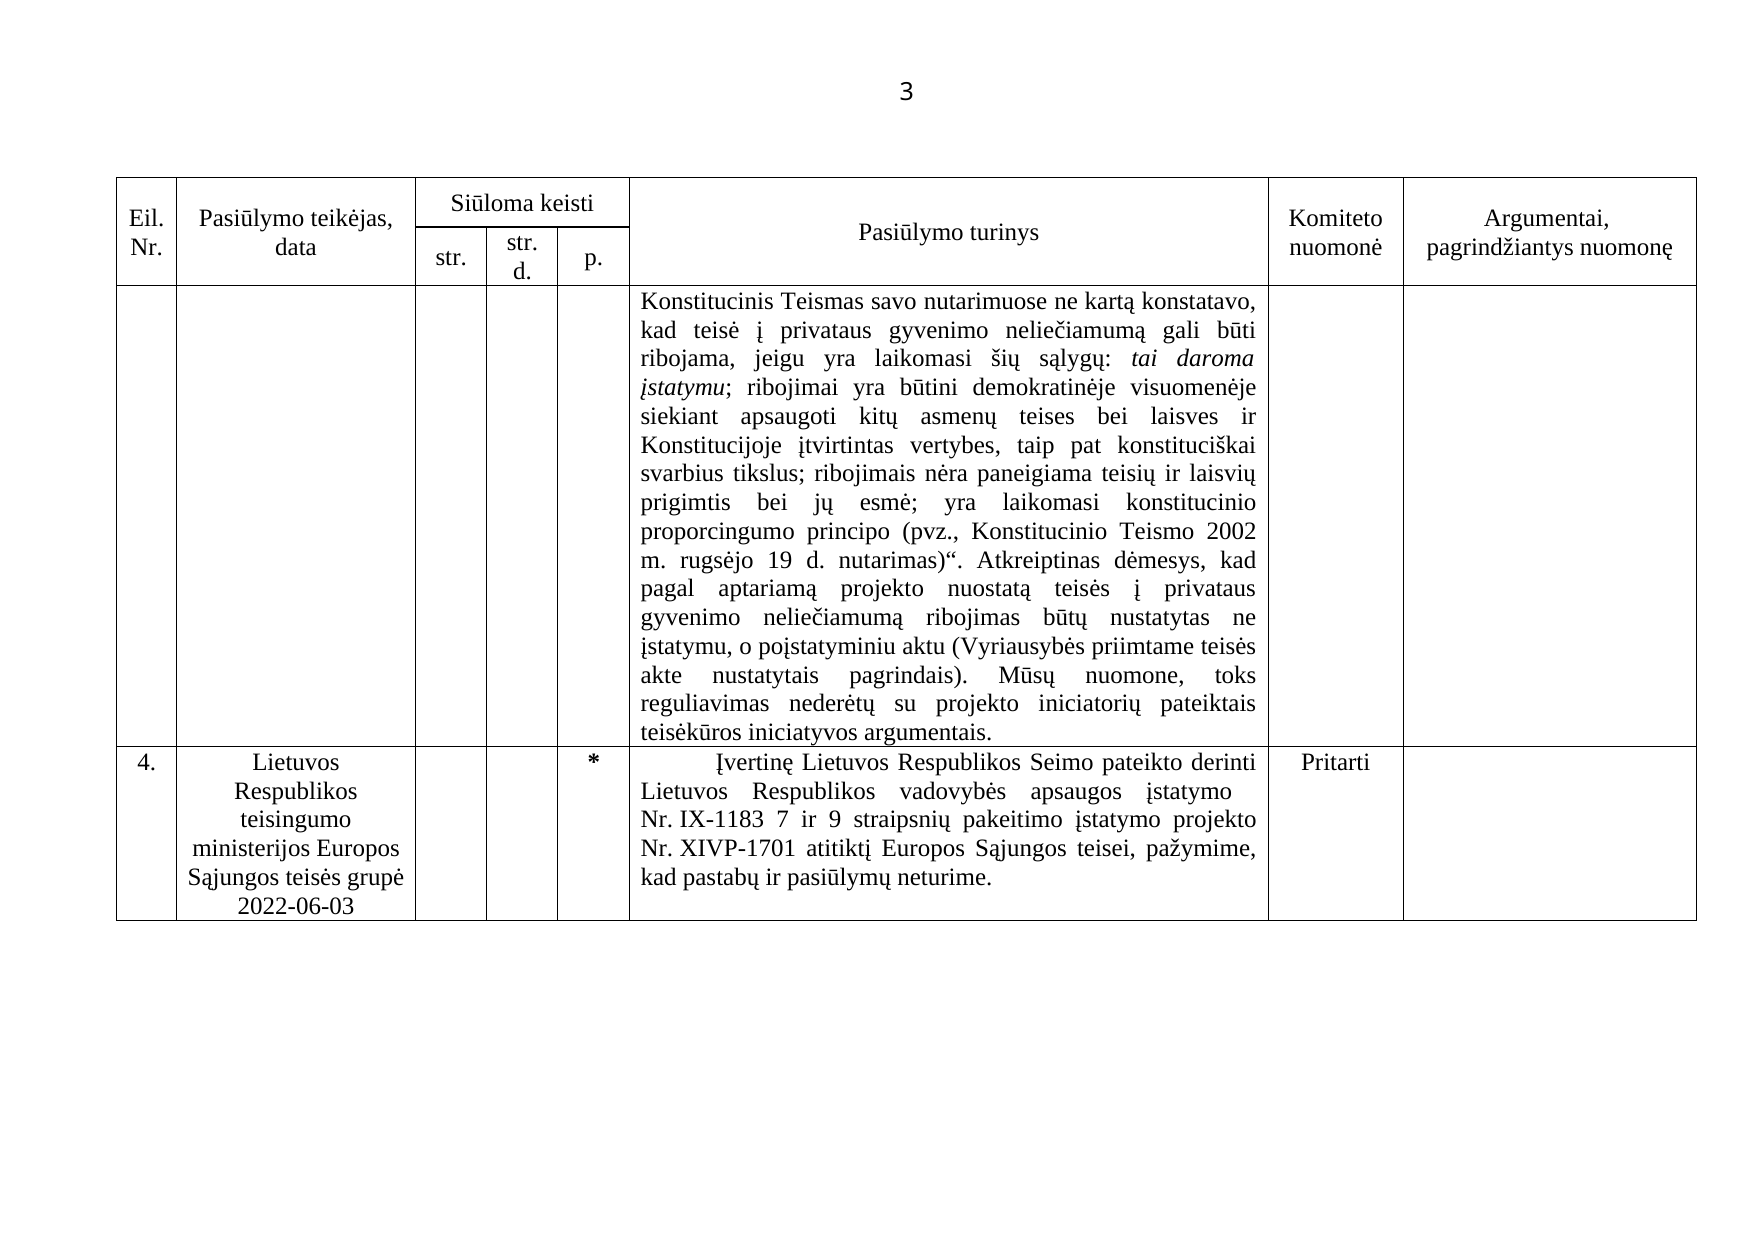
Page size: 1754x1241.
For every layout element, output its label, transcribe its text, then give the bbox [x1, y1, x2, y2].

table_cell [177, 286, 415, 746]
table_cell p. [558, 228, 629, 285]
table_cell [416, 747, 486, 919]
table_cell [487, 747, 557, 919]
table_cell [1404, 747, 1696, 919]
table_cell Pritarti [1269, 747, 1403, 919]
table_cell 4. [117, 747, 176, 919]
table_header Pasiūlymo turinys [630, 178, 1268, 285]
table_header Komiteto nuomonė [1269, 178, 1403, 285]
table_cell str. d. [487, 228, 557, 285]
table_cell [1404, 286, 1696, 746]
table_cell [487, 286, 557, 746]
table_cell * [558, 747, 629, 919]
table_cell [558, 286, 629, 746]
table_cell [1269, 286, 1403, 746]
table_header Argumentai, pagrindžiantys nuomonę [1404, 178, 1696, 285]
table_header Siūloma keisti [416, 178, 629, 226]
table_cell [416, 286, 486, 746]
table_cell Lietuvos Respublikos teisingumo ministerijos Europos Sąjungos teisės grupė 2022-06-03 [177, 747, 415, 919]
table_cell str. [416, 228, 486, 285]
table_cell Įvertinę Lietuvos Respublikos Seimo pateikto derinti Lietuvos Respublikos vadovybės apsaugos įstatymo Nr. IX-1183 7 ir 9 straipsnių pakeitimo įstatymo projekto Nr. XIVP-1701 atitiktį Europos Sąjungos teisei, pažymime, kad pastabų ir pasiūlymų neturime. [630, 747, 1268, 919]
table_header Pasiūlymo teikėjas, data [177, 178, 415, 285]
table_cell Konstitucinis Teismas savo nutarimuose ne kartą konstatavo, kad teisė į privataus gyvenimo neliečiamumą gali būti ribojama, jeigu yra laikomasi šių sąlygų: tai daroma įstatymu; ribojimai yra būtini demokratinėje visuomenėje siekiant apsaugoti kitų asmenų teises bei laisves ir Konstitucijoje įtvirtintas vertybes, taip pat konstituciškai svarbius tikslus; ribojimais nėra paneigiama teisių ir laisvių prigimtis bei jų esmė; yra laikomasi konstitucinio proporcingumo principo (pvz., Konstitucinio Teismo 2002 m. rugsėjo 19 d. nutarimas)“. Atkreiptinas dėmesys, kad pagal aptariamą projekto nuostatą teisės į privataus gyvenimo neliečiamumą ribojimas būtų nustatytas ne įstatymu, o poįstatyminiu aktu (Vyriausybės priimtame teisės akte nustatytais pagrindais). Mūsų nuomone, toks reguliavimas nederėtų su projekto iniciatorių pateiktais teisėkūros iniciatyvos argumentais. [630, 286, 1268, 746]
table_cell [117, 286, 176, 746]
table_header Eil. Nr. [117, 178, 176, 285]
